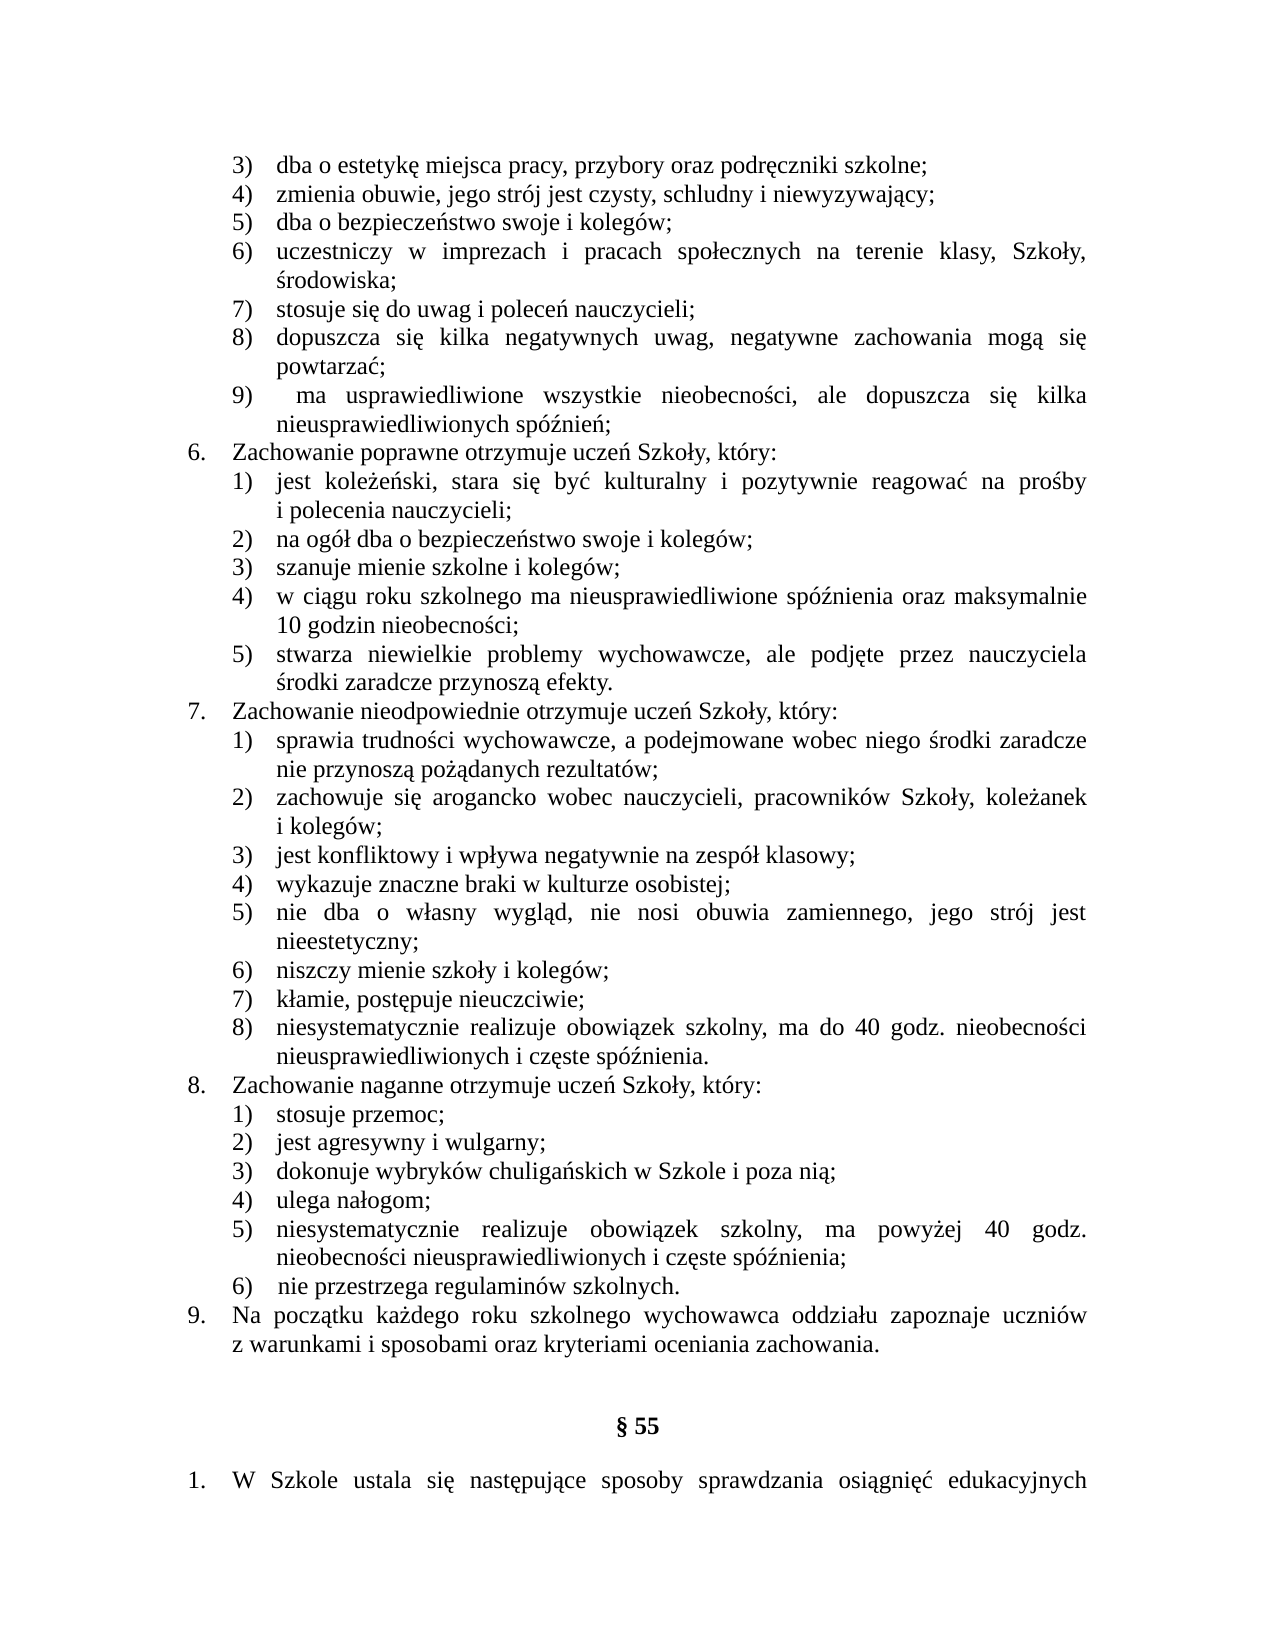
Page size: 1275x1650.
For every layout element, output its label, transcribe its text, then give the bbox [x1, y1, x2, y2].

text 8. Zachowanie naganne otrzymuje uczeń Szkoły, który: [187, 1070, 1087, 1099]
text § 55 [187, 1411, 1087, 1440]
text 5) niesystematycznie realizuje obowiązek szkolny, ma powyżej 40 godz. nieobecności nieusprawiedliwionych i częste spóźnienia; [232, 1214, 1087, 1271]
text 1. W Szkole ustala się następujące sposoby sprawdzania osiągnięć edukacyjnych [187, 1465, 1087, 1494]
text 9) ma usprawiedliwione wszystkie nieobecności, ale dopuszcza się kilka nieusprawiedliwionych spóźnień; [232, 380, 1087, 437]
text 2) na ogół dba o bezpieczeństwo swoje i kolegów; [232, 524, 1087, 552]
text 6) uczestniczy w imprezach i pracach społecznych na terenie klasy, Szkoły, środowiska; [232, 236, 1087, 294]
text 6. Zachowanie poprawne otrzymuje uczeń Szkoły, który: [187, 437, 1087, 466]
text 5) nie dba o własny wygląd, nie nosi obuwia zamiennego, jego strój jest nieestetyczny; [232, 897, 1087, 955]
text 7) kłamie, postępuje nieuczciwie; [232, 984, 1087, 1012]
text 1) sprawia trudności wychowawcze, a podejmowane wobec niego środki zaradcze nie przynoszą pożądanych rezultatów; [232, 725, 1087, 782]
text 8) niesystematycznie realizuje obowiązek szkolny, ma do 40 godz. nieobecności nieusprawiedliwionych i częste spóźnienia. [232, 1012, 1087, 1070]
text 9. Na początku każdego roku szkolnego wychowawca oddziału zapoznaje uczniów z warunkami i sposobami oraz kryteriami oceniania zachowania. [187, 1300, 1087, 1357]
text 3) jest konfliktowy i wpływa negatywnie na zespół klasowy; [232, 840, 1087, 869]
text 2) zachowuje się arogancko wobec nauczycieli, pracowników Szkoły, koleżanek i kolegów; [232, 782, 1087, 840]
text 8) dopuszcza się kilka negatywnych uwag, negatywne zachowania mogą się powtarzać; [232, 322, 1087, 380]
text 3) dokonuje wybryków chuligańskich w Szkole i poza nią; [232, 1156, 1087, 1185]
text 5) dba o bezpieczeństwo swoje i kolegów; [232, 207, 1087, 236]
text 6) niszczy mienie szkoły i kolegów; [232, 955, 1087, 984]
text 4) wykazuje znaczne braki w kulturze osobistej; [232, 869, 1087, 897]
text 1) jest koleżeński, stara się być kulturalny i pozytywnie reagować na prośby i polecenia nauczycieli; [232, 466, 1087, 524]
text 3) szanuje mienie szkolne i kolegów; [232, 552, 1087, 581]
text 7. Zachowanie nieodpowiednie otrzymuje uczeń Szkoły, który: [187, 696, 1087, 725]
text 4) zmienia obuwie, jego strój jest czysty, schludny i niewyzywający; [232, 179, 1087, 207]
text 5) stwarza niewielkie problemy wychowawcze, ale podjęte przez nauczyciela środki zaradcze przynoszą efekty. [232, 639, 1087, 696]
text 6) nie przestrzega regulaminów szkolnych. [232, 1271, 1087, 1300]
text 2) jest agresywny i wulgarny; [232, 1127, 1087, 1156]
text 3) dba o estetykę miejsca pracy, przybory oraz podręczniki szkolne; [232, 150, 1087, 179]
text 4) w ciągu roku szkolnego ma nieusprawiedliwione spóźnienia oraz maksymalnie 10 godzin nieobecności; [232, 581, 1087, 639]
text 4) ulega nałogom; [232, 1185, 1087, 1214]
text 7) stosuje się do uwag i poleceń nauczycieli; [232, 294, 1087, 322]
text 1) stosuje przemoc; [232, 1099, 1087, 1127]
